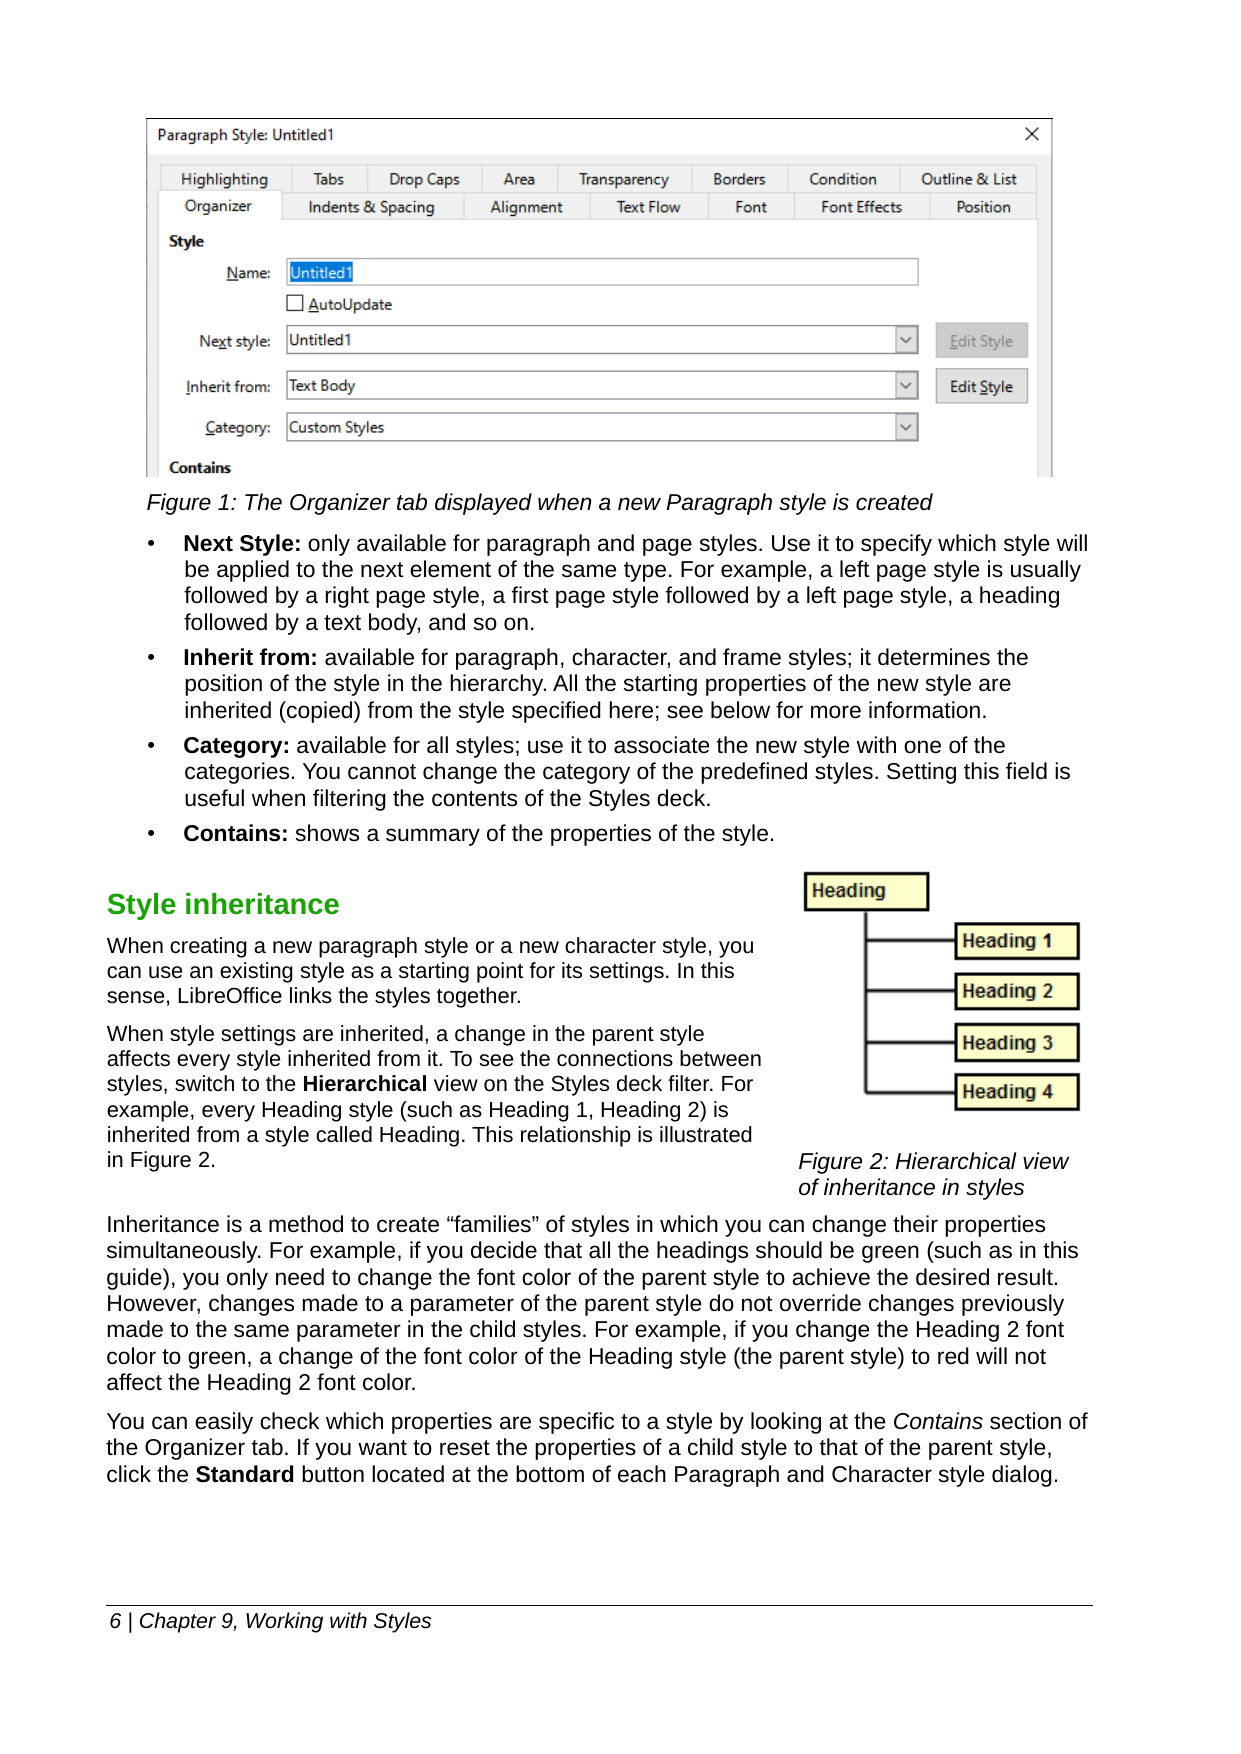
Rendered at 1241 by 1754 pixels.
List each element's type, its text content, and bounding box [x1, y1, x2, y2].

table_header Style inheritance When creating a new paragraph style or a new character style, you can use an existing style as a starting point for its settings. In this sense, LibreOffice links the styles together. When style settings are inherited, a change in the parent style affects every style inherited from it. To see the connections between styles, switch to the Hierarchical view on the Styles deck filter. For example, every Heading style (such as Heading 1, Heading 2) is inherited from a style called Heading. This relationship is illustrated in Figure 2. [107, 867, 774, 1205]
picture [146, 119, 1053, 477]
list Category: available for all styles; use it to associate the new style with one of the categories. You cannot change the category of the predefined styles. Setting this field is useful when filtering the contents of the Styles deck. [144, 729, 1093, 811]
text You can easily check which properties are specific to a style by looking at the Contains section of the Organizer tab. If you want to reset the properties of a child style to that of the parent style, click the Standard button located at the bottom of each Paragraph and Character style dialog. [106, 1408, 1093, 1487]
list Next Style: only available for paragraph and page styles. Use it to specify which style will be applied to the next element of the same type. For example, a left page style is usually followed by a right page style, a first page style followed by a left page style, a heading followed by a text body, and so on. [144, 527, 1093, 635]
list Inherit from: available for paragraph, character, and frame styles; it determines the position of the style in the hierarchy. All the starting properties of the new style are inherited (copied) from the style specified here; see below for more information. [144, 641, 1093, 723]
list Contains: shows a summary of the properties of the style. [144, 817, 1093, 849]
text Inheritance is a method to create “families” of styles in which you can change their properties simultaneously. For example, if you decide that all the headings should be green (such as in this guide), you only need to change the font color of the parent style to achieve the desired result. However, changes made to a parameter of the parent style do not override changes previously made to the same parameter in the child styles. For example, if you change the Heading 2 font color to green, a change of the font color of the Heading style (the parent style) to red will not affect the Heading 2 font color. [106, 1211, 1093, 1396]
text Figure 1: The Organizer tab displayed when a new Paragraph style is created [146, 488, 1053, 515]
table_header [775, 867, 1092, 1205]
picture [798, 866, 1088, 1119]
